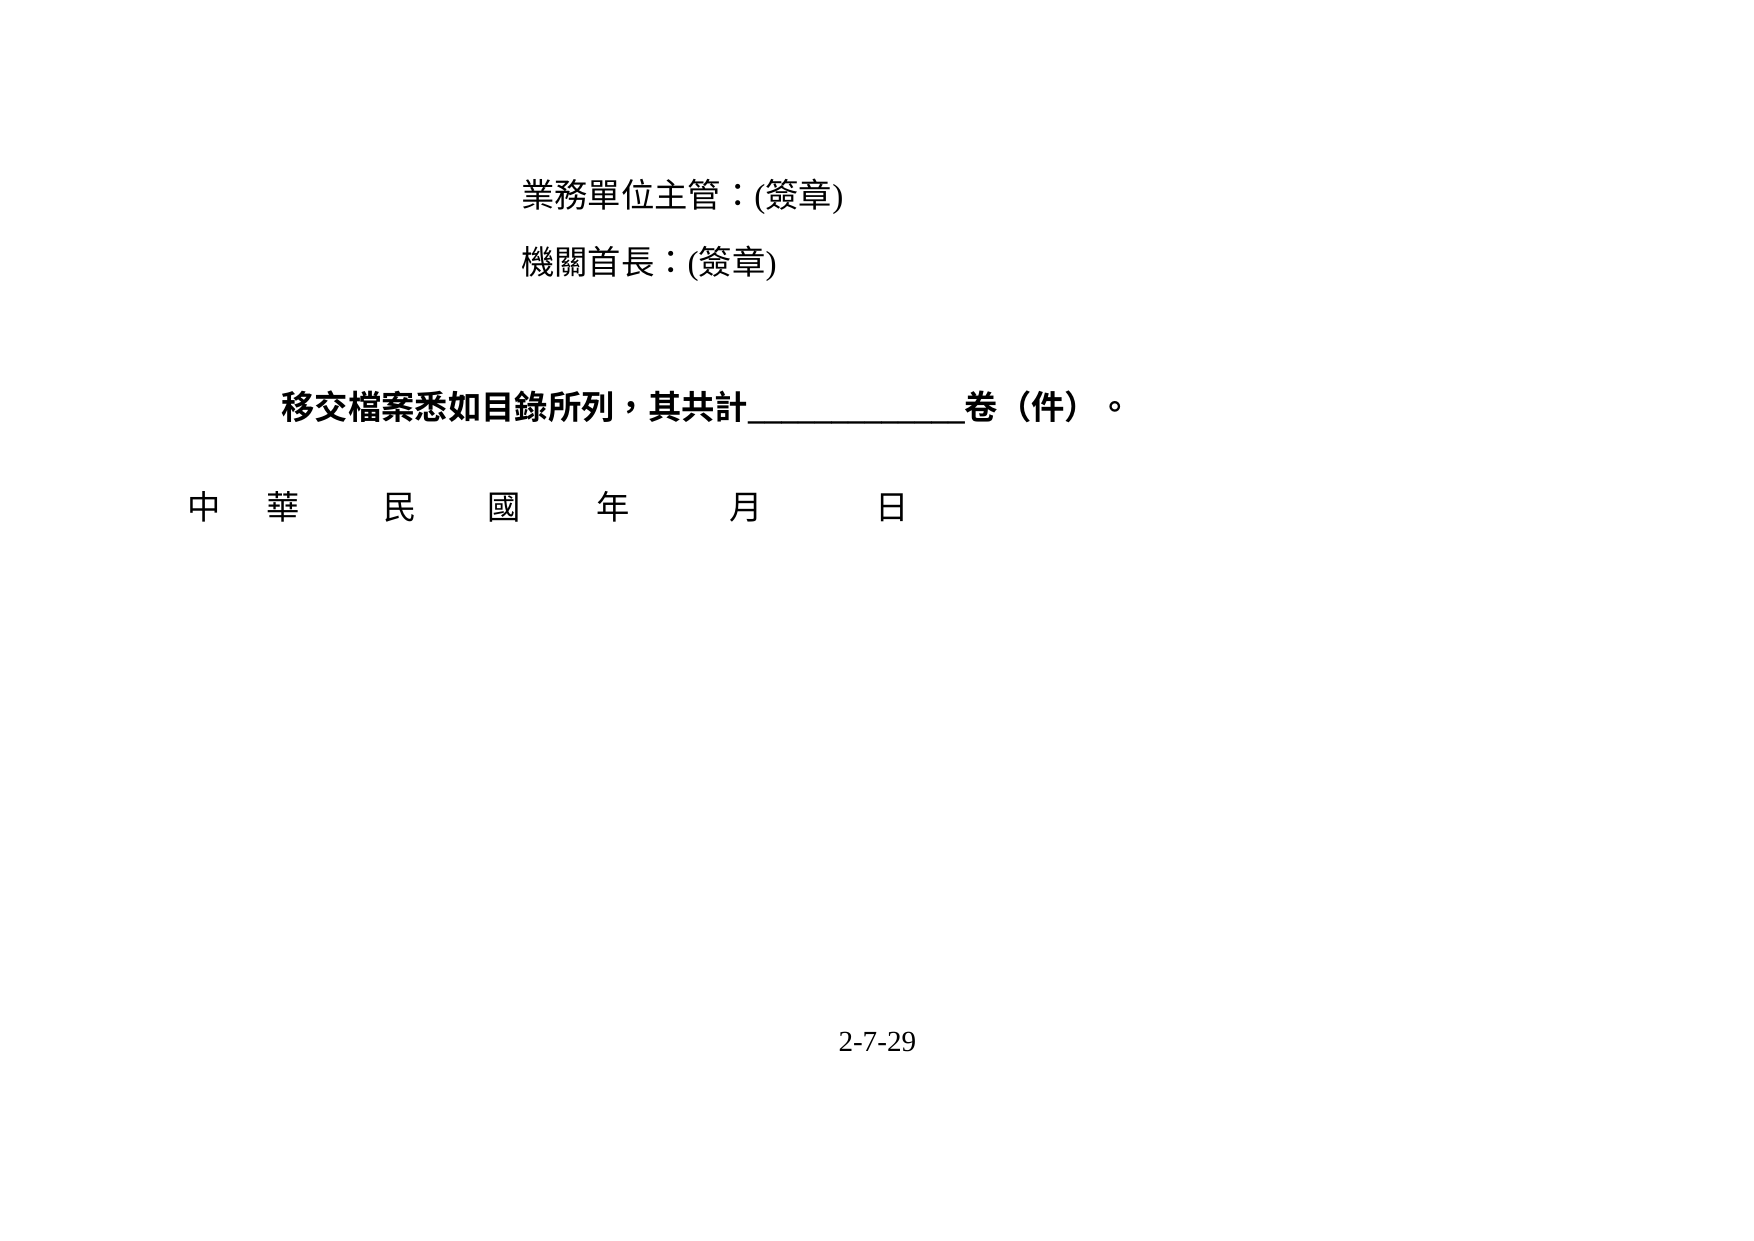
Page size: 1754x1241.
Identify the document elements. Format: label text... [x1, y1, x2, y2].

text 機關首長：(簽章) [187, 248, 1566, 281]
text 移交檔案悉如目錄所列，其共計_____________卷（件）。 [187, 390, 1601, 427]
text 業務單位主管：(簽章) [187, 177, 1566, 215]
text 中 華 民 國 年 月 日 [187, 490, 1676, 527]
